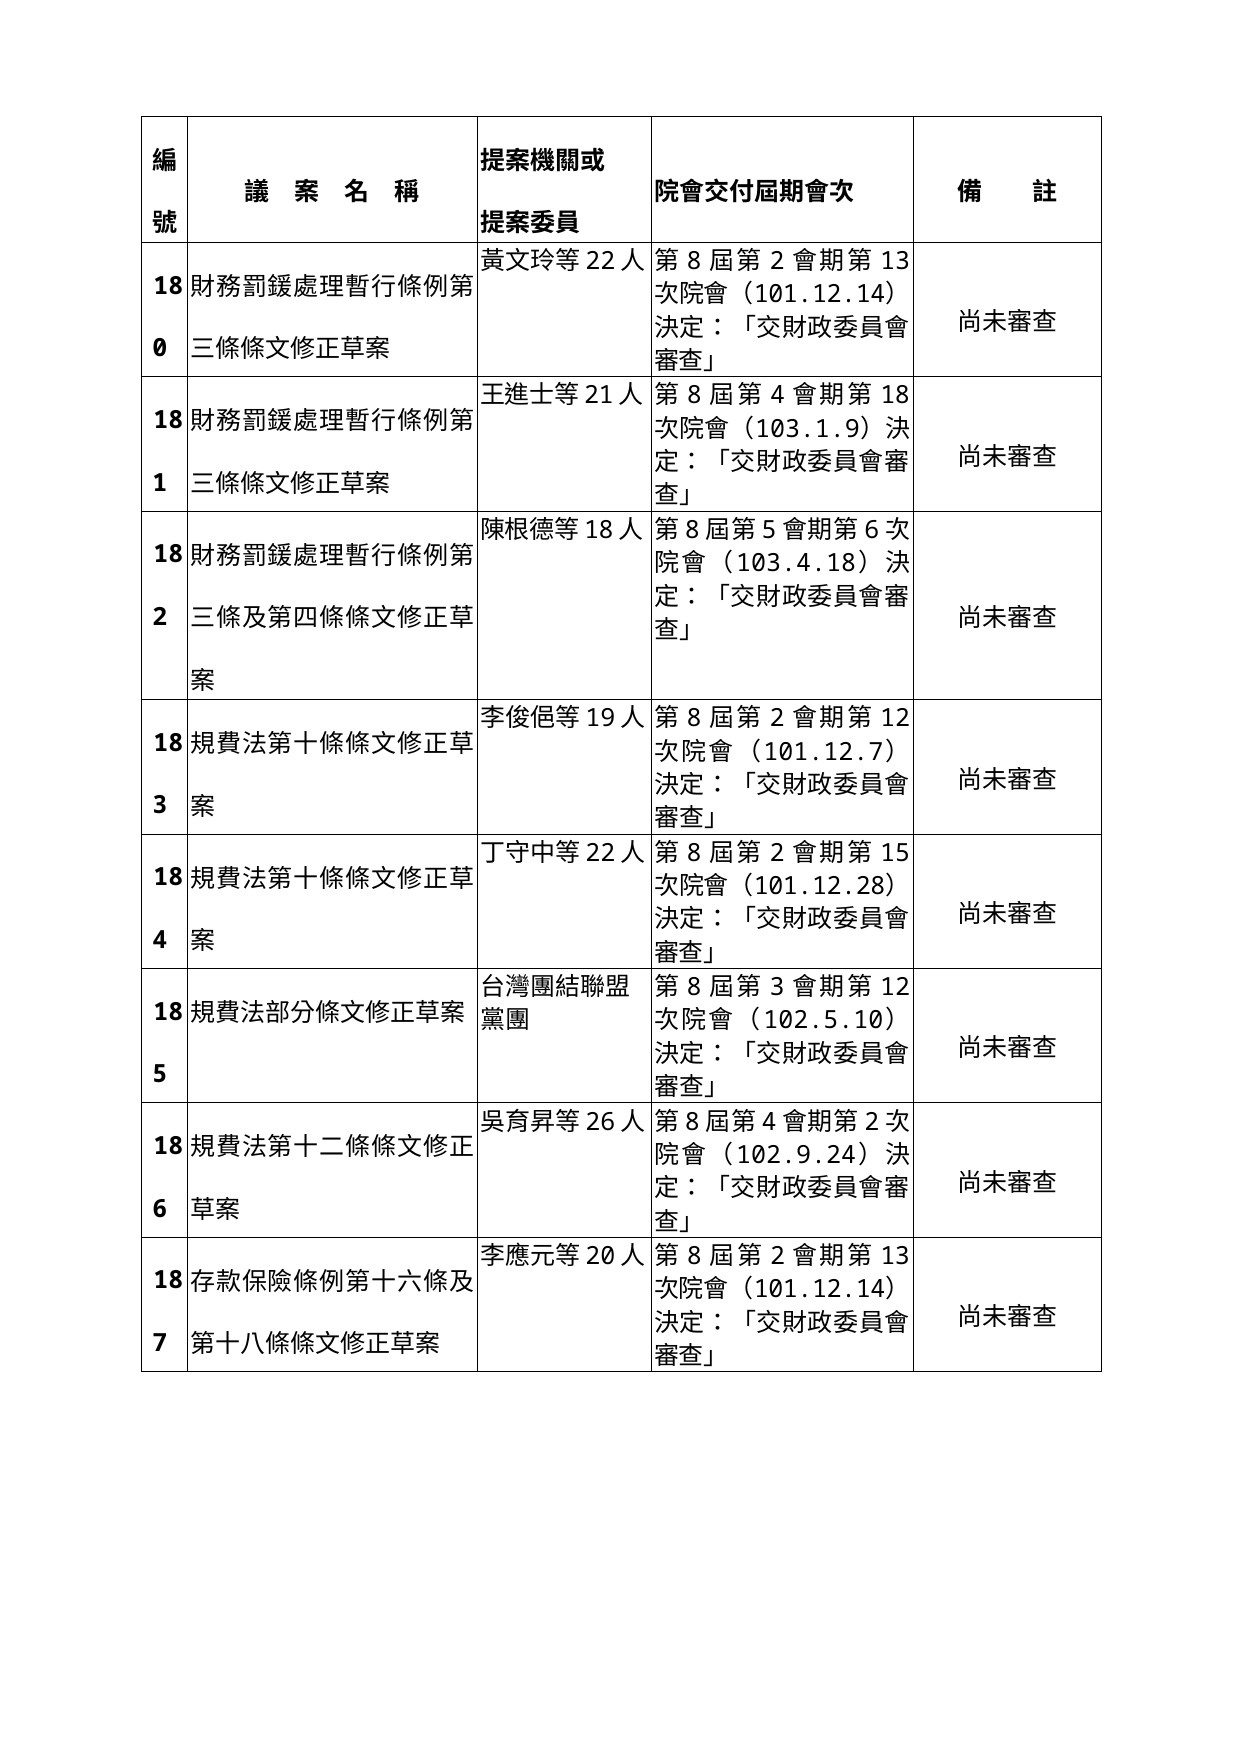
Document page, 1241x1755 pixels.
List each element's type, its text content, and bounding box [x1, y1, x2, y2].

table_cell 尚未審查 [914, 700, 1101, 833]
table_cell 台灣團結聯盟黨團 [478, 969, 651, 1102]
table_cell 第8屆第5會期第6次院會（103.4.18）決定：「交財政委員會審查」 [652, 512, 913, 699]
table_header 議 案 名 稱 [188, 117, 477, 242]
table_cell 規費法部分條文修正草案 [188, 969, 477, 1102]
table_cell 王進士等21人 [478, 377, 651, 511]
table_cell 財務罰鍰處理暫行條例第三條條文修正草案 [188, 377, 477, 511]
table_cell 尚未審查 [914, 835, 1101, 968]
table_cell 尚未審查 [914, 969, 1101, 1102]
table_cell 第8屆第2會期第15次院會（101.12.28）決定：「交財政委員會審查」 [652, 835, 913, 968]
table_cell 尚未審查 [914, 1238, 1101, 1371]
table_cell 財務罰鍰處理暫行條例第三條及第四條條文修正草案 [188, 512, 477, 699]
table_cell 存款保險條例第十六條及第十八條條文修正草案 [188, 1238, 477, 1371]
table_cell [142, 969, 187, 1102]
table_cell 尚未審查 [914, 243, 1101, 376]
table_cell 李應元等20人 [478, 1238, 651, 1371]
table_cell 黃文玲等22人 [478, 243, 651, 376]
table_cell 尚未審查 [914, 512, 1101, 699]
table_cell 第8屆第2會期第12次院會（101.12.7）決定：「交財政委員會審查」 [652, 700, 913, 833]
table_cell 規費法第十條條文修正草案 [188, 835, 477, 968]
table_cell [142, 1103, 187, 1237]
table_cell 第8屆第2會期第13次院會（101.12.14）決定：「交財政委員會審查」 [652, 1238, 913, 1371]
table_cell 吳育昇等26人 [478, 1103, 651, 1237]
table_cell 李俊俋等19人 [478, 700, 651, 833]
table_cell 財務罰鍰處理暫行條例第三條條文修正草案 [188, 243, 477, 376]
table_cell [142, 1238, 187, 1371]
table_cell [142, 377, 187, 511]
table_cell [142, 835, 187, 968]
table_header 編號 [142, 117, 187, 242]
table_cell 第8屆第2會期第13次院會（101.12.14）決定：「交財政委員會審查」 [652, 243, 913, 376]
table_cell 規費法第十條條文修正草案 [188, 700, 477, 833]
table_cell 第8屆第3會期第12次院會（102.5.10）決定：「交財政委員會審查」 [652, 969, 913, 1102]
table_header 院會交付屆期會次 [652, 117, 913, 242]
table_cell [142, 243, 187, 376]
table_header 備 註 [914, 117, 1101, 242]
table_cell 丁守中等22人 [478, 835, 651, 968]
table_cell [142, 512, 187, 699]
table_cell 尚未審查 [914, 377, 1101, 511]
table_header 提案機關或 提案委員 [478, 117, 651, 242]
table_cell 尚未審查 [914, 1103, 1101, 1237]
table_cell 第8屆第4會期第18次院會（103.1.9）決定：「交財政委員會審查」 [652, 377, 913, 511]
table_cell 陳根德等18人 [478, 512, 651, 699]
table_cell [142, 700, 187, 833]
table_cell 規費法第十二條條文修正草案 [188, 1103, 477, 1237]
table_cell 第8屆第4會期第2次院會（102.9.24）決定：「交財政委員會審查」 [652, 1103, 913, 1237]
